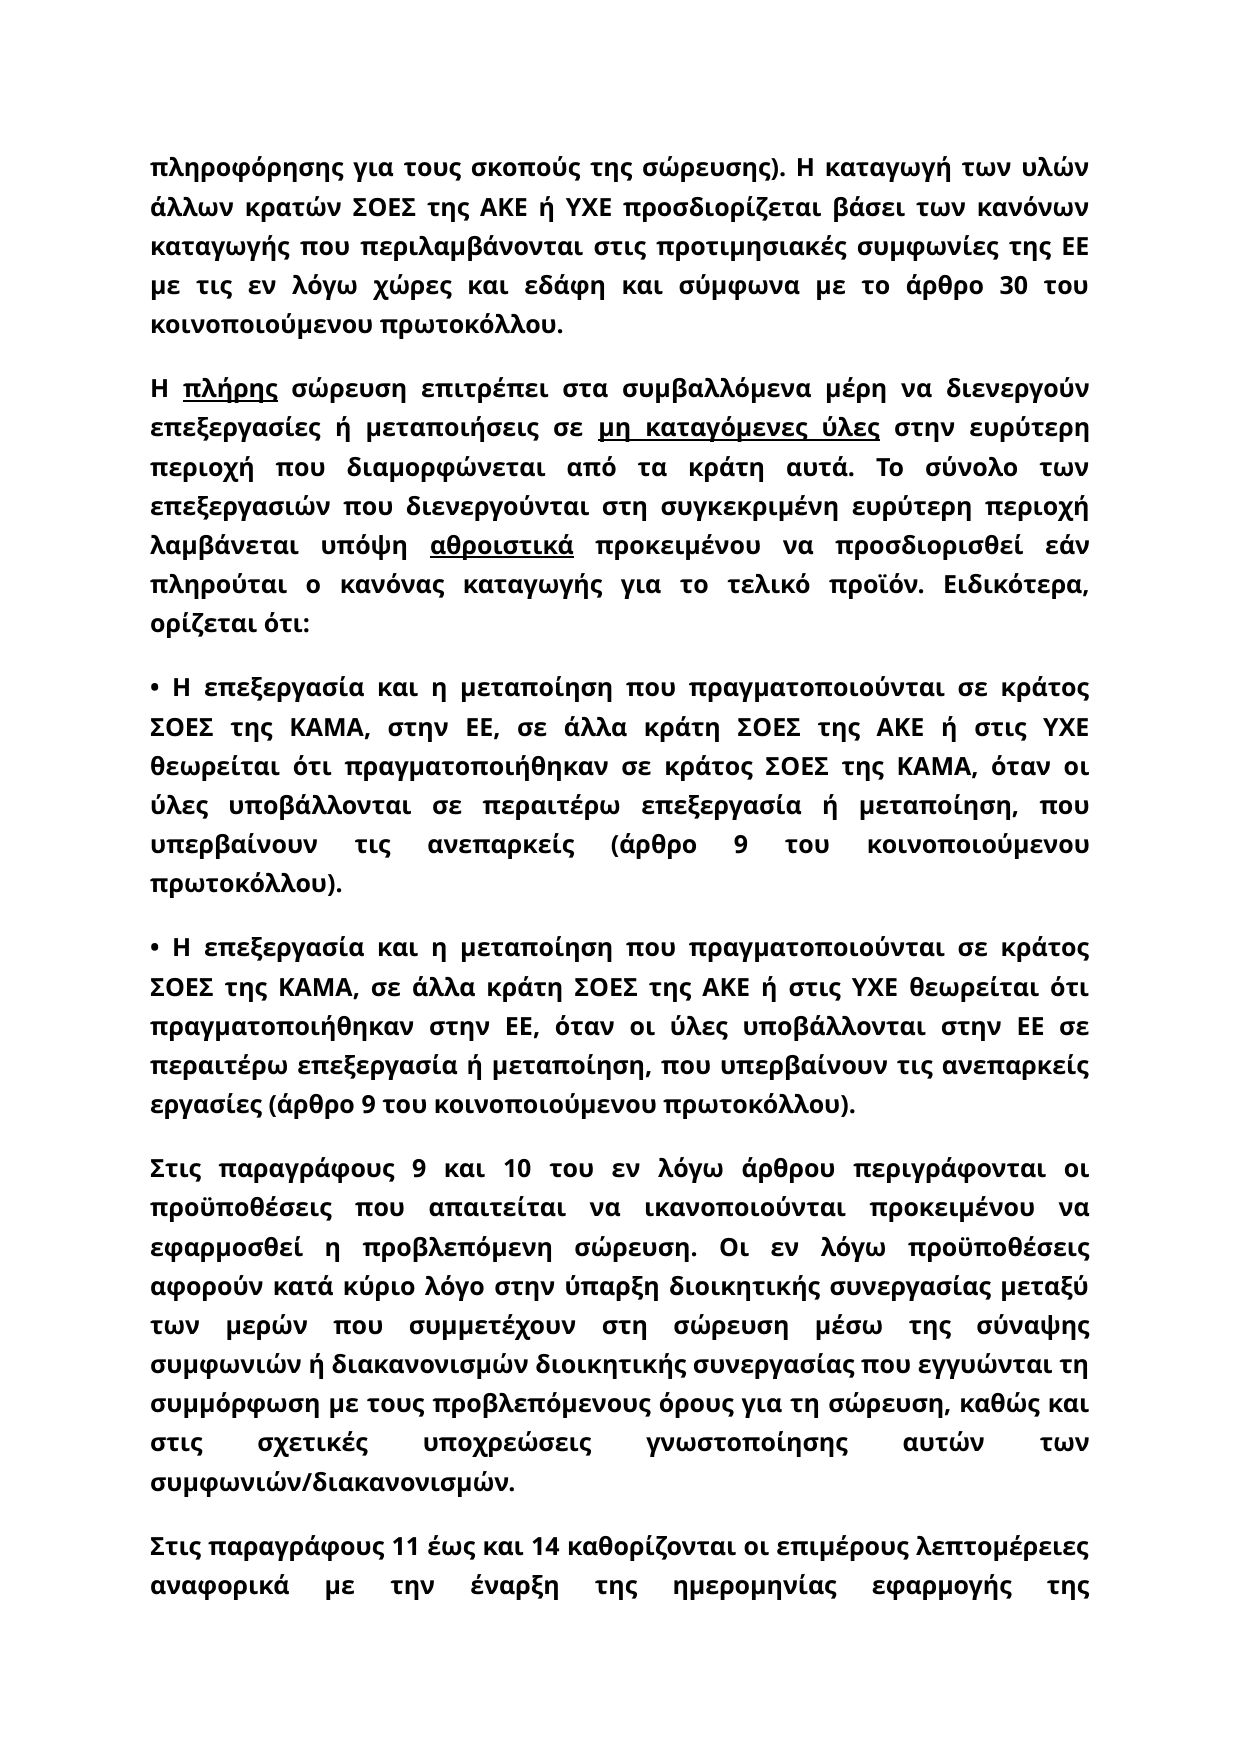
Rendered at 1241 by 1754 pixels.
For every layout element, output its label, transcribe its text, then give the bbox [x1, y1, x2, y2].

text Στις παραγράφους 11 έως και 14 καθορίζονται οι επιμέρους λεπτομέρειες αναφορικά με την έναρξη της ημερομηνίας εφαρμογής της [150, 1528, 1090, 1602]
text • Η επεξεργασία και η μεταποίηση που πραγματοποιούνται σε κράτος ΣΟΕΣ της ΚΑΜΑ, σε άλλα κράτη ΣΟΕΣ της ΑΚΕ ή στις ΥΧΕ θεωρείται ότι πραγματοποιήθηκαν στην ΕΕ, όταν οι ύλες υποβάλλονται στην ΕΕ σε περαιτέρω επεξεργασία ή μεταποίηση, που υπερβαίνουν τις ανεπαρκείς εργασίες (άρθρο 9 του κοινοποιούμενου πρωτοκόλλου). [150, 930, 1090, 1121]
text Η πλήρης σώρευση επιτρέπει στα συμβαλλόμενα μέρη να διενεργούν επεξεργασίες ή μεταποιήσεις σε μη καταγόμενες ύλες στην ευρύτερη περιοχή που διαμορφώνεται από τα κράτη αυτά. Το σύνολο των επεξεργασιών που διενεργούνται στη συγκεκριμένη ευρύτερη περιοχή λαμβάνεται υπόψη αθροιστικά προκειμένου να προσδιορισθεί εάν πληρούται ο κανόνας καταγωγής για το τελικό προϊόν. Ειδικότερα, ορίζεται ότι: [150, 371, 1090, 640]
text Στις παραγράφους 9 και 10 του εν λόγω άρθρου περιγράφονται οι προϋποθέσεις που απαιτείται να ικανοποιούνται προκειμένου να εφαρμοσθεί η προβλεπόμενη σώρευση. Οι εν λόγω προϋποθέσεις αφορούν κατά κύριο λόγο στην ύπαρξη διοικητικής συνεργασίας μεταξύ των μερών που συμμετέχουν στη σώρευση μέσω της σύναψης συμφωνιών ή διακανονισμών διοικητικής συνεργασίας που εγγυώνται τη συμμόρφωση με τους προβλεπόμενους όρους για τη σώρευση, καθώς και στις σχετικές υποχρεώσεις γνωστοποίησης αυτών των συμφωνιών/διακανονισμών. [150, 1151, 1090, 1498]
text • Η επεξεργασία και η μεταποίηση που πραγματοποιούνται σε κράτος ΣΟΕΣ της ΚΑΜΑ, στην ΕΕ, σε άλλα κράτη ΣΟΕΣ της ΑΚΕ ή στις ΥΧΕ θεωρείται ότι πραγματοποιήθηκαν σε κράτος ΣΟΕΣ της ΚΑΜΑ, όταν οι ύλες υποβάλλονται σε περαιτέρω επεξεργασία ή μεταποίηση, που υπερβαίνουν τις ανεπαρκείς (άρθρο 9 του κοινοποιούμενου πρωτοκόλλου). [150, 670, 1090, 900]
text πληροφόρησης για τους σκοπούς της σώρευσης). Η καταγωγή των υλών άλλων κρατών ΣΟΕΣ της ΑΚΕ ή ΥΧΕ προσδιορίζεται βάσει των κανόνων καταγωγής που περιλαμβάνονται στις προτιμησιακές συμφωνίες της ΕΕ με τις εν λόγω χώρες και εδάφη και σύμφωνα με το άρθρο 30 του κοινοποιούμενου πρωτοκόλλου. [150, 150, 1090, 341]
